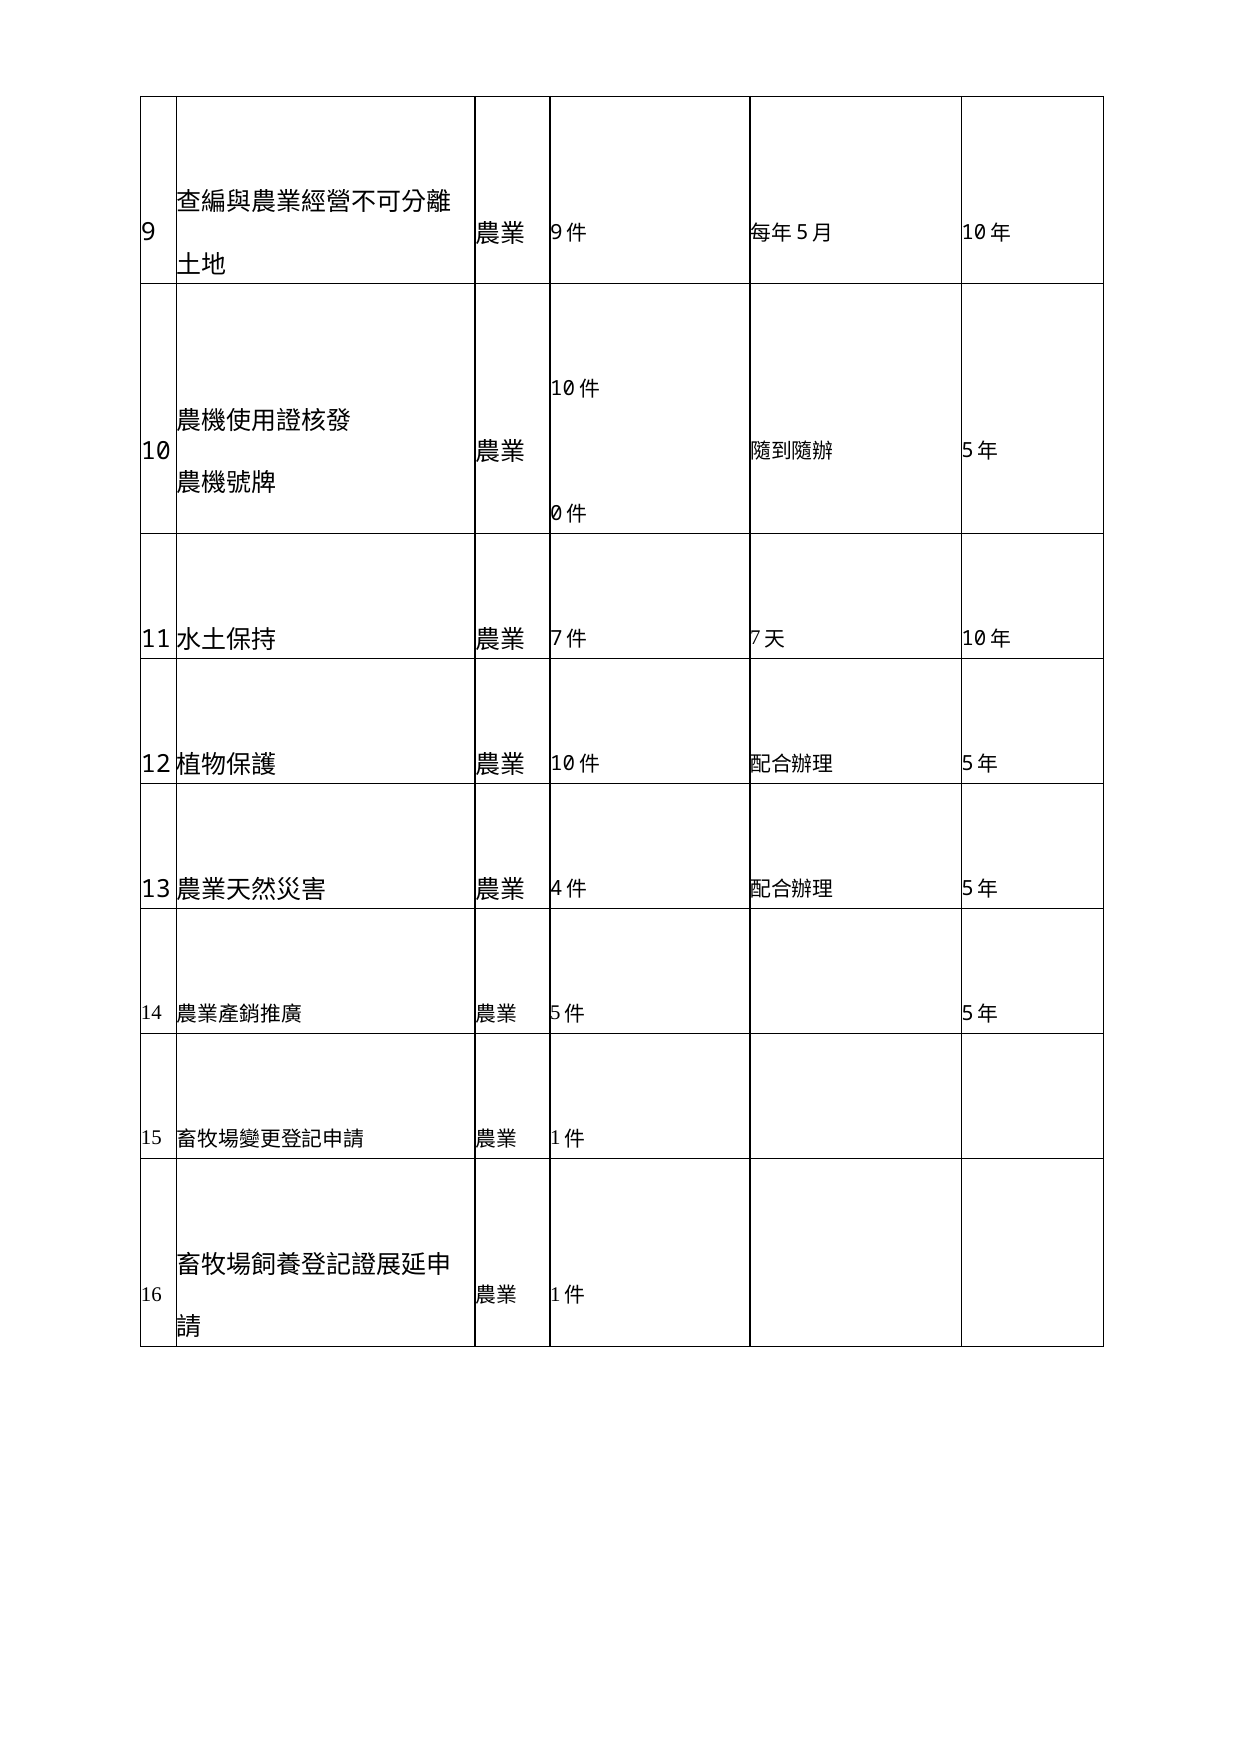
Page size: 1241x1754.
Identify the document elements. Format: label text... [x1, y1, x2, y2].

table_cell [751, 1034, 961, 1158]
table_cell 10件 0件 [551, 284, 749, 533]
table_cell 9件 [551, 97, 749, 283]
table_cell 水土保持 [177, 534, 474, 658]
table_cell 9 [141, 97, 176, 283]
table_cell 7天 [751, 534, 961, 658]
table_cell 配合辦理 [751, 784, 961, 908]
table_cell 農業 [476, 97, 549, 283]
table_cell 15 [141, 1034, 176, 1158]
table_cell 隨到隨辦 [751, 284, 961, 533]
table_cell [751, 1159, 961, 1346]
table_cell 農業 [476, 534, 549, 658]
table_cell 農業天然災害 [177, 784, 474, 908]
table_cell 10年 [962, 534, 1103, 658]
table_cell 13 [141, 784, 176, 908]
table_cell 農機使用證核發 農機號牌 [177, 284, 474, 533]
table_cell 畜牧場變更登記申請 [177, 1034, 474, 1158]
table_cell [962, 1159, 1103, 1346]
table_cell 農業 [476, 1034, 549, 1158]
table_cell 5年 [962, 784, 1103, 908]
table_cell 14 [141, 909, 176, 1033]
table_cell [962, 1034, 1103, 1158]
table_cell 1件 [551, 1034, 749, 1158]
table_cell [751, 909, 961, 1033]
table_cell 11 [141, 534, 176, 658]
table_cell 農業 [476, 1159, 549, 1346]
table_cell 植物保護 [177, 659, 474, 783]
table_cell 查編與農業經營不可分離土地 [177, 97, 474, 283]
table_cell 農業 [476, 909, 549, 1033]
table_cell 4件 [551, 784, 749, 908]
table_cell 農業 [476, 284, 549, 533]
table_cell 配合辦理 [751, 659, 961, 783]
table_cell 7件 [551, 534, 749, 658]
table_cell 5年 [962, 659, 1103, 783]
table_cell 5件 [551, 909, 749, 1033]
table_cell 12 [141, 659, 176, 783]
table_cell 10 [141, 284, 176, 533]
table_cell 農業 [476, 659, 549, 783]
table_cell 5年 [962, 909, 1103, 1033]
table_cell 農業 [476, 784, 549, 908]
table_cell 10年 [962, 97, 1103, 283]
table_cell 畜牧場飼養登記證展延申請 [177, 1159, 474, 1346]
table_cell 農業產銷推廣 [177, 909, 474, 1033]
table_cell 10件 [551, 659, 749, 783]
table_cell 16 [141, 1159, 176, 1346]
table_cell 5年 [962, 284, 1103, 533]
table_cell 1件 [551, 1159, 749, 1346]
table_cell 每年5月 [751, 97, 961, 283]
